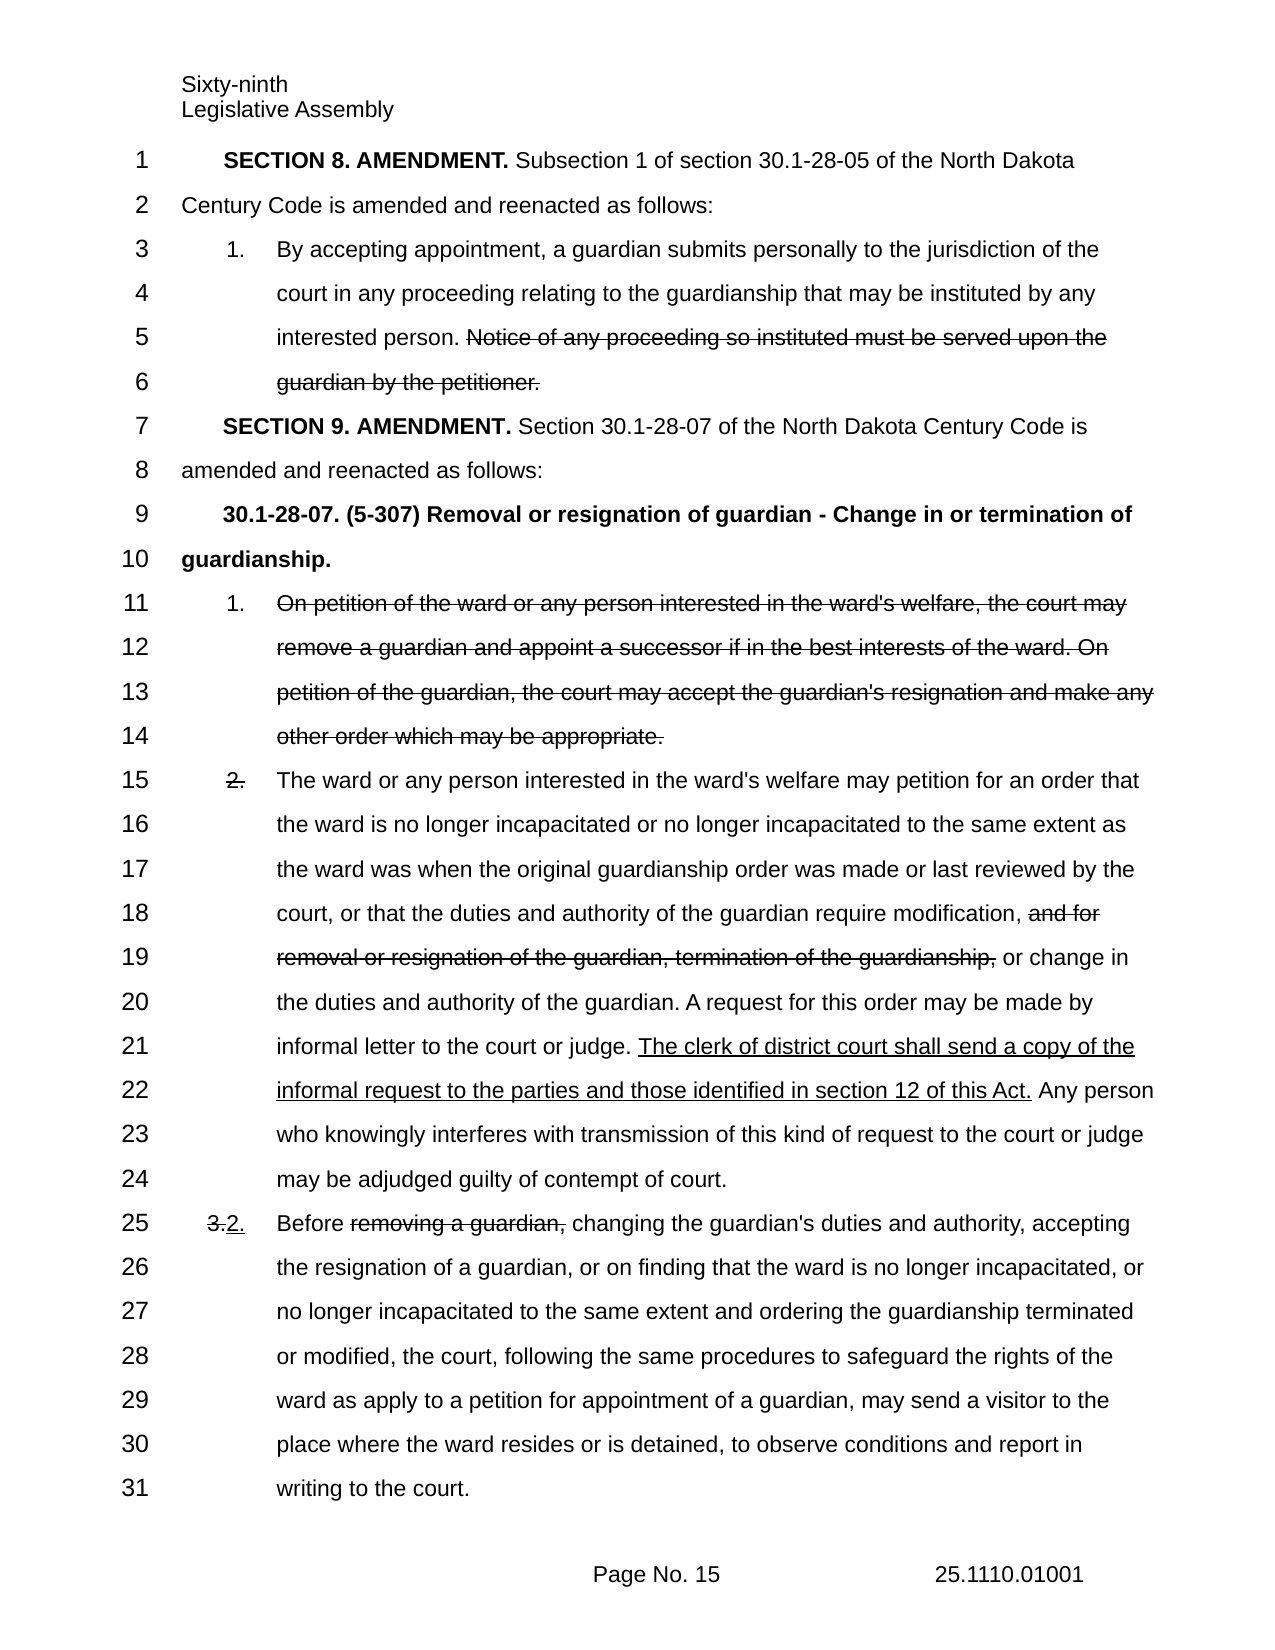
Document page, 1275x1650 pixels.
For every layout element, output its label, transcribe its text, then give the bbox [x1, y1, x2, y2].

text 3.2. Before removing a guardian, changing the guardian's duties and authority, accepting the resignation of a guardian, or on finding that the ward is no longer incapacitated, or no longer incapacitated to the same extent and ordering the guardianship terminated or modified, the court, following the same procedures to safeguard the rights of the ward as apply to a petition for appointment of a guardian, may send a visitor to the place where the ward resides or is detained, to observe conditions and report in writing to the court. [181, 1196, 1154, 1506]
text SECTION 8. AMENDMENT. Subsection 1 of section 30.1‑28‑05 of the North Dakota Century Code is amended and reenacted as follows: [181, 133, 1154, 222]
text 1. By accepting appointment, a guardian submits personally to the jurisdiction of the court in any proceeding relating to the guardianship that may be instituted by any interested person. Notice of any proceeding so instituted must be served upon the guardian by the petitioner. [181, 222, 1154, 399]
text 2. The ward or any person interested in the ward's welfare may petition for an order that the ward is no longer incapacitated or no longer incapacitated to the same extent as the ward was when the original guardianship order was made or last reviewed by the court, or that the duties and authority of the guardian require modification, and for removal or resignation of the guardian, termination of the guardianship, or change in the duties and authority of the guardian. A request for this order may be made by informal letter to the court or judge. The clerk of district court shall send a copy of the informal request to the parties and those identified in section 12 of this Act. Any person who knowingly interferes with transmission of this kind of request to the court or judge may be adjudged guilty of contempt of court. [181, 753, 1154, 1196]
text SECTION 9. AMENDMENT. Section 30.1‑28‑07 of the North Dakota Century Code is amended and reenacted as follows: [181, 399, 1154, 487]
text 1. On petition of the ward or any person interested in the ward's welfare, the court may remove a guardian and appoint a successor if in the best interests of the ward. On petition of the guardian, the court may accept the guardian's resignation and make any other order which may be appropriate. [181, 576, 1154, 753]
subtitle 30.1‑28‑07. (5‑307) Removal or resignation of guardian ‑ Change in or termination of guardianship. [181, 487, 1154, 576]
